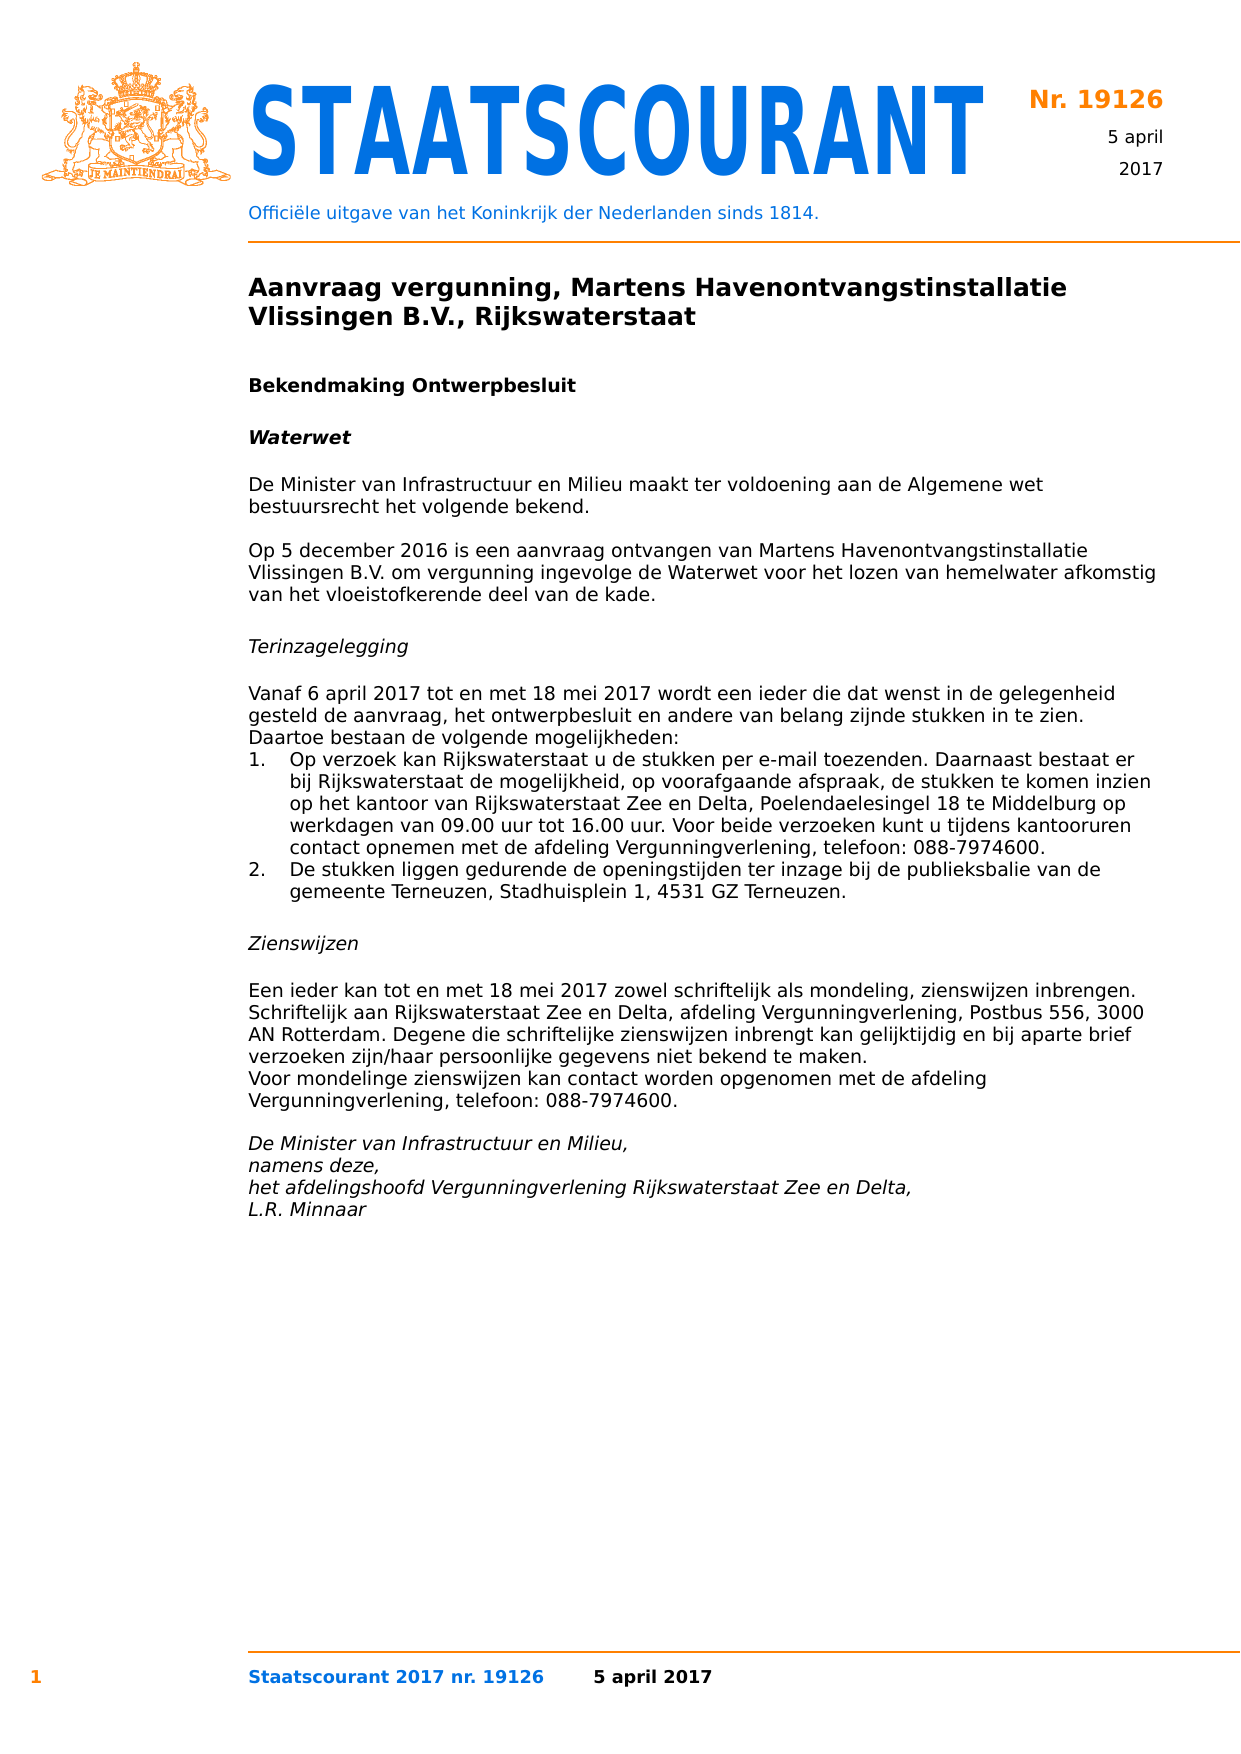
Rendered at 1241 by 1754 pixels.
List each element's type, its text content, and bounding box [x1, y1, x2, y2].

text Vanaf 6 april 2017 tot en met 18 mei 2017 wordt een ieder die dat wenst in de gelegenheid gesteld de aanvraag, het ontwerpbesluit en andere van belang zijnde stukken in te zien. Daartoe bestaan de volgende mogelijkheden: [248, 683, 1163, 749]
text Een ieder kan tot en met 18 mei 2017 zowel schriftelijk als mondeling, zienswijzen inbrengen. Schriftelijk aan Rijkswaterstaat Zee en Delta, afdeling Vergunningverlening, Postbus 556, 3000 AN Rotterdam. Degene die schriftelijke zienswijzen inbrengt kan gelijktijdig en bij aparte brief verzoeken zijn/haar persoonlijke gegevens niet bekend te maken. [248, 979, 1163, 1067]
table_cell 2017 [998, 153, 1240, 203]
subtitle Bekendmaking Ontwerpbesluit [248, 375, 1163, 397]
table_header Nr. 19126 [998, 62, 1240, 121]
text De Minister van Infrastructuur en Milieu maakt ter voldoening aan de Algemene wet bestuursrecht het volgende bekend. [248, 474, 1163, 518]
table_cell Officiële uitgave van het Koninkrijk der Nederlanden sinds 1814. [248, 203, 1240, 241]
subtitle Zienswijzen [248, 933, 1163, 954]
text 2. De stukken liggen gedurende de openingstijden ter inzage bij de publieksbalie van de gemeente Terneuzen, Stadhuisplein 1, 4531 GZ Terneuzen. [248, 859, 1163, 903]
picture [41, 62, 231, 186]
table_header [25, 62, 248, 241]
text Op 5 december 2016 is een aanvraag ontvangen van Martens Havenontvangstinstallatie Vlissingen B.V. om vergunning ingevolge de Waterwet voor het lozen van hemelwater afkomstig van het vloeistofkerende deel van de kade. [248, 540, 1163, 606]
subtitle Waterwet [248, 427, 1163, 449]
table_cell 5 april [998, 121, 1240, 153]
text 1. Op verzoek kan Rijkswaterstaat u de stukken per e-mail toezenden. Daarnaast bestaat er bij Rijkswaterstaat de mogelijkheid, op voorafgaande afspraak, de stukken te komen inzien op het kantoor van Rijkswaterstaat Zee en Delta, Poelendaelesingel 18 te Middelburg op werkdagen van 09.00 uur tot 16.00 uur. Voor beide verzoeken kunt u tijdens kantooruren contact opnemen met de afdeling Vergunningverlening, telefoon: 088-7974600. [248, 749, 1163, 859]
text Voor mondelinge zienswijzen kan contact worden opgenomen met de afdeling Vergunningverlening, telefoon: 088-7974600. [248, 1067, 1163, 1111]
subtitle Terinzagelegging [248, 636, 1163, 658]
text De Minister van Infrastructuur en Milieu, namens deze, het afdelingshoofd Vergunningverlening Rijkswaterstaat Zee en Delta, L.R. Minnaar [248, 1133, 1163, 1221]
subtitle Aanvraag vergunning, Martens Havenontvangstinstallatie Vlissingen B.V., Rijkswaterstaat [248, 273, 1163, 331]
table_header STAATSCOURANT [248, 62, 998, 203]
